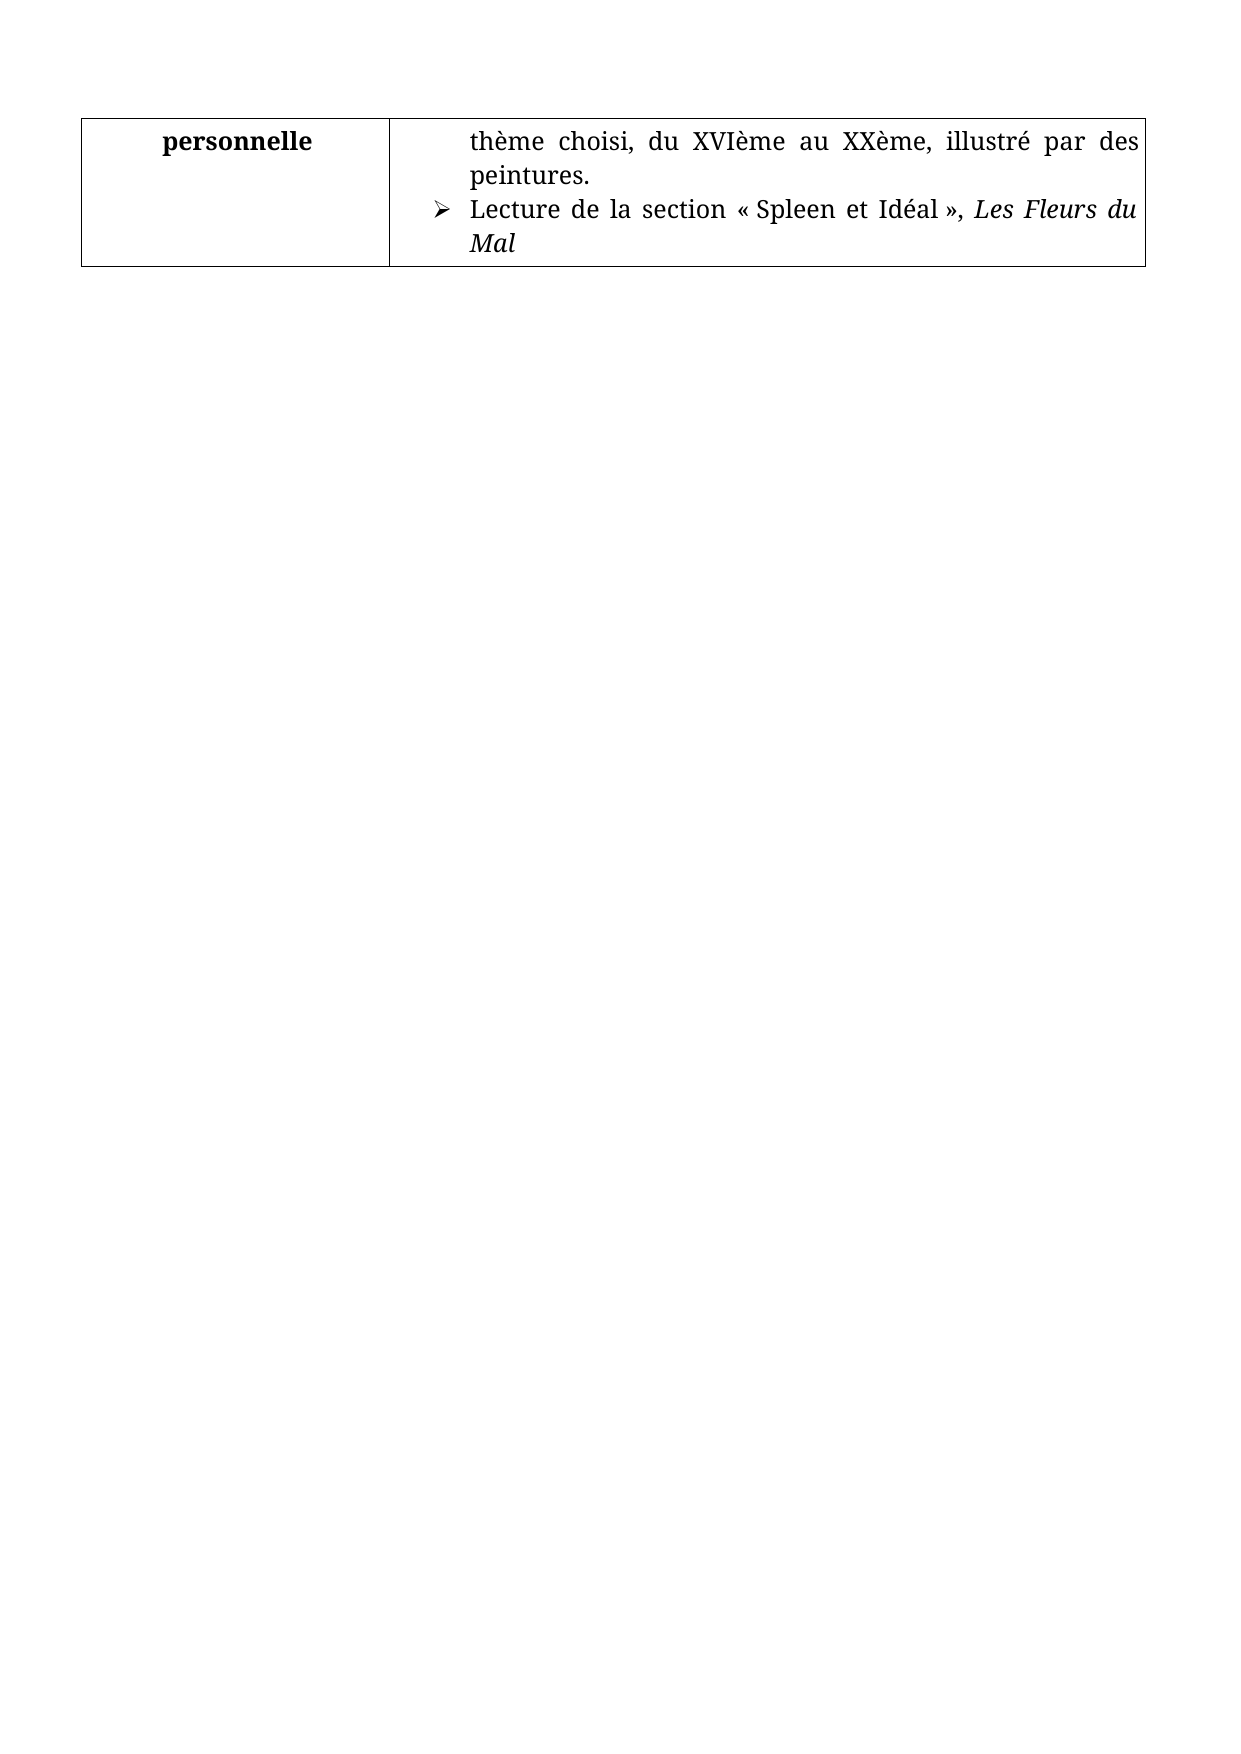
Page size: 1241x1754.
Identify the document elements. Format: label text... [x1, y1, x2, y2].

table_cell personnelle [82, 119, 389, 266]
table_cell thème choisi, du XVIème au XXème, illustré par des peintures. Lecture de la section « Spleen et Idéal », Les Fleurs du Mal [390, 119, 1145, 266]
